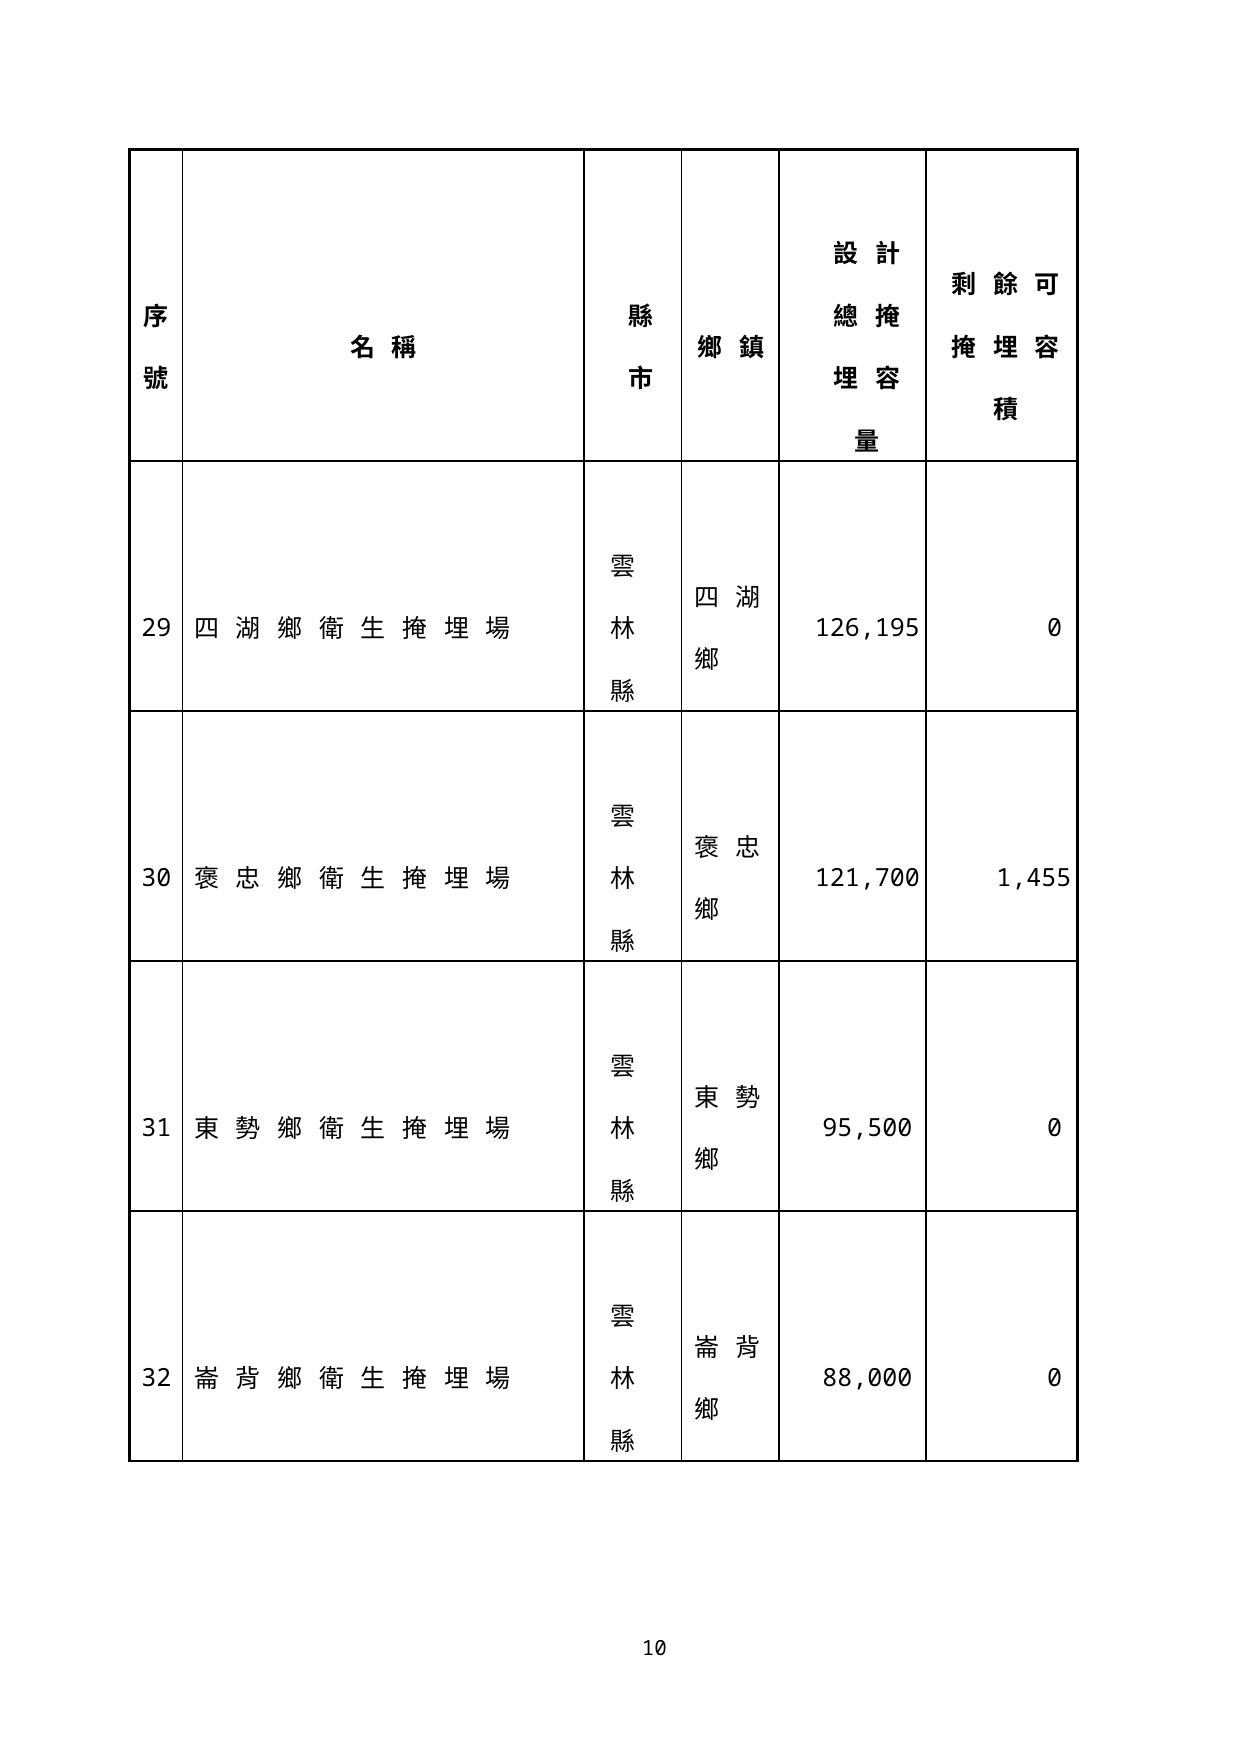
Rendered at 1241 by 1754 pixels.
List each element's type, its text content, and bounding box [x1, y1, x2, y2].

table_cell 31 [131, 962, 182, 1210]
table_cell 四湖鄉衛生掩埋場 [183, 462, 583, 710]
table_cell 0 [927, 462, 1076, 710]
table_cell 雲林縣 [585, 712, 681, 960]
table_cell 0 [927, 1212, 1076, 1460]
table_cell 30 [131, 712, 182, 960]
table_cell 四湖鄉 [682, 462, 778, 710]
table_cell 88,000 [780, 1212, 925, 1460]
table_cell 東勢鄉 [682, 962, 778, 1210]
table_cell 崙背鄉 [682, 1212, 778, 1460]
table_cell 1,455 [927, 712, 1076, 960]
table_cell 褒忠鄉 [682, 712, 778, 960]
table_header 序號 [131, 151, 182, 460]
table_cell 崙背鄉衛生掩埋場 [183, 1212, 583, 1460]
table_cell 褒忠鄉衛生掩埋場 [183, 712, 583, 960]
table_header 鄉鎮 [682, 151, 778, 460]
table_header 剩餘可掩埋容積 [927, 151, 1076, 460]
table_cell 0 [927, 962, 1076, 1210]
table_cell 121,700 [780, 712, 925, 960]
table_header 設計總掩埋容量 [780, 151, 925, 460]
table_cell 雲林縣 [585, 962, 681, 1210]
table_cell 29 [131, 462, 182, 710]
table_cell 32 [131, 1212, 182, 1460]
table_cell 126,195 [780, 462, 925, 710]
table_cell 雲林縣 [585, 462, 681, 710]
table_cell 95,500 [780, 962, 925, 1210]
table_cell 雲林縣 [585, 1212, 681, 1460]
table_header 名稱 [183, 151, 583, 460]
table_header 縣市 [585, 151, 681, 460]
table_cell 東勢鄉衛生掩埋場 [183, 962, 583, 1210]
